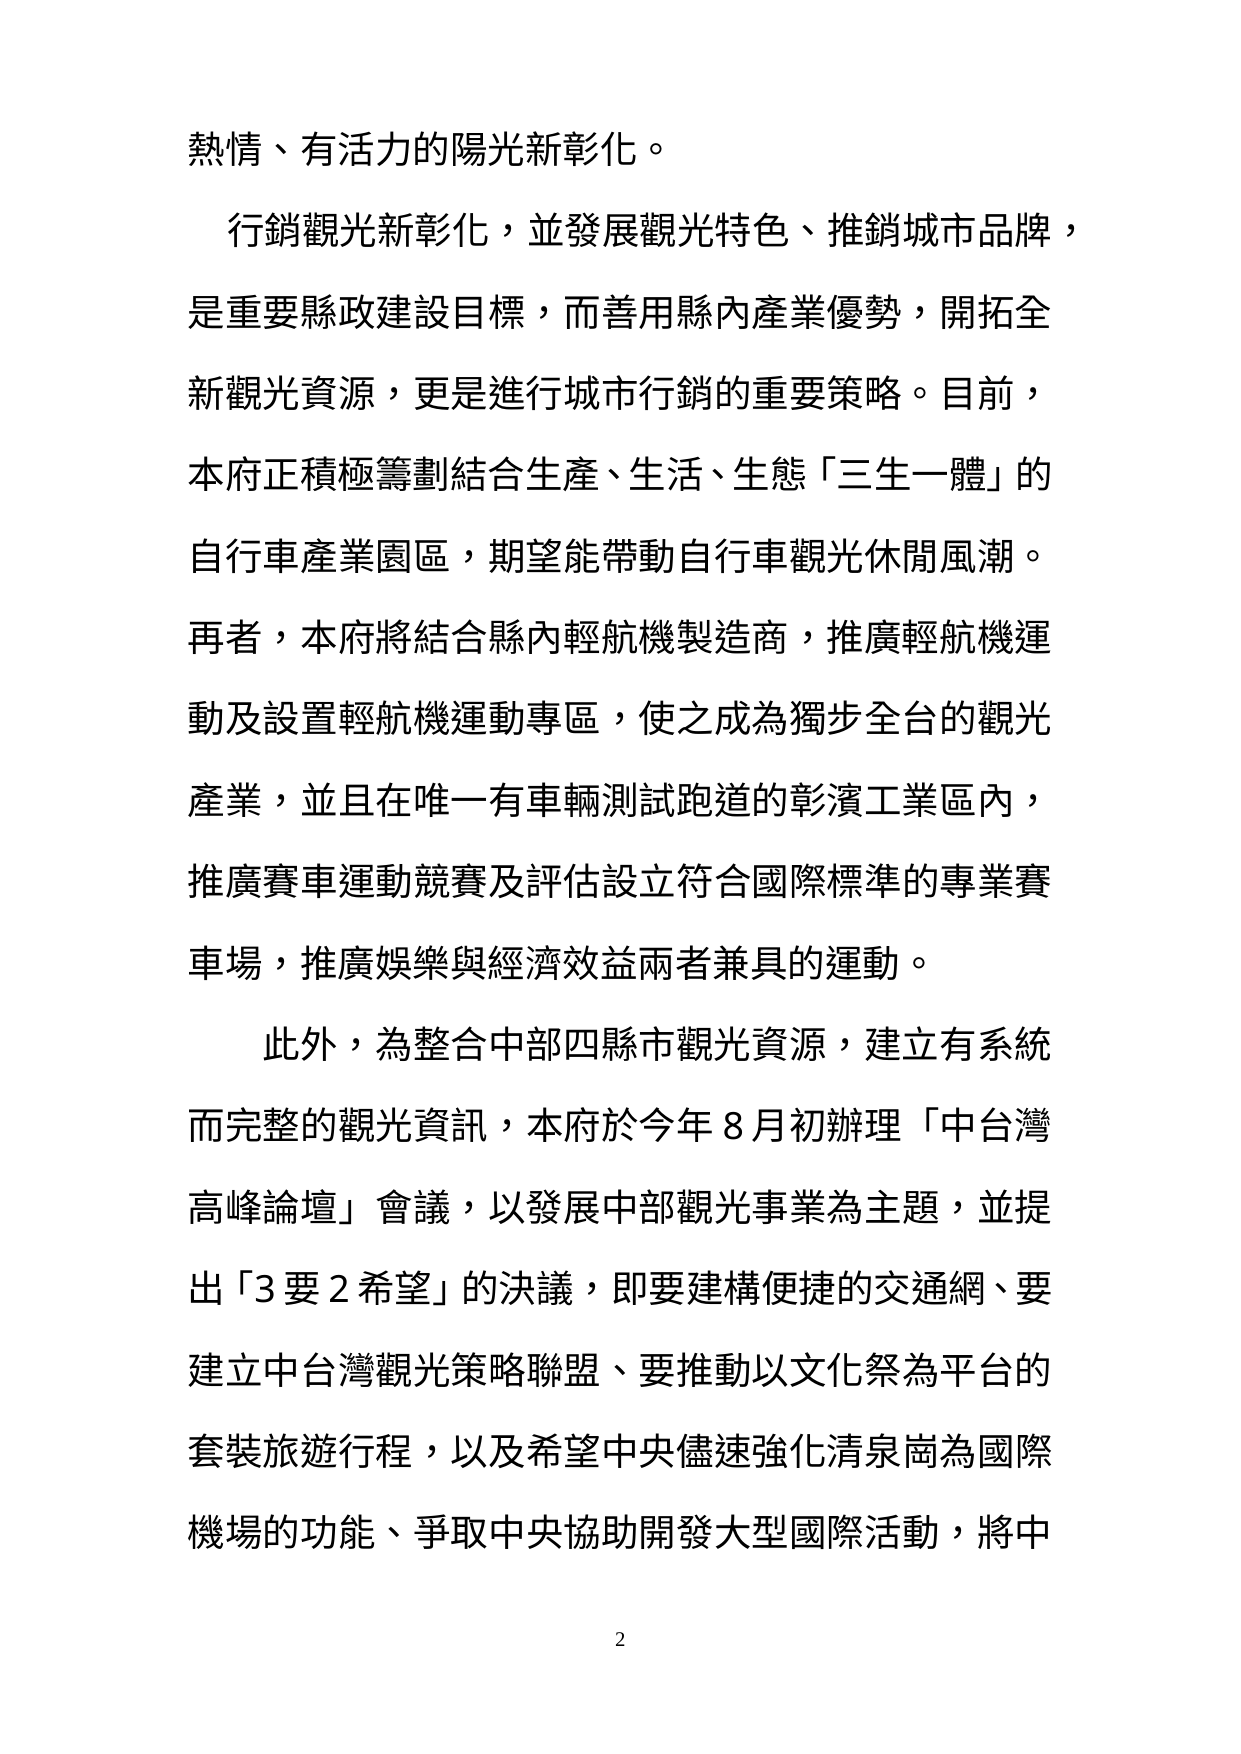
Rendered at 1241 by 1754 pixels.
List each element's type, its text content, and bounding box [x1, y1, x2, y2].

text 過去彰化有「體育王國」的美譽，在各項大型運動競賽中，常有優異表現，可說是培育台灣優秀運動人才的重要搖籃。本縣在 貴會、本府及各界努力下，成功爭取到民國一百年全運會主辦權；這是從民國74年本縣舉辦台灣區運動會後，相隔26年再度承辦全國性大型運動賽事。因此，本府目前正積極整合體育、文化、經濟、休閒娛樂等各個層面的資源，期望藉此年度體壇盛事，提升運動風氣，並促銷彰化地方特色、宣揚在地文化、帶動觀光產業、推展無煙囪工業-運動休閒產業。因此，「百年全運會」是行銷彰化的絕佳機會，屆時全國民眾將可看到脫胎換骨、煥然一新，有熱情、有活力的陽光新彰化。 [187, 120, 1053, 174]
text 此外，為整合中部四縣市觀光資源，建立有系統而完整的觀光資訊，本府於今年8月初辦理「中台灣高峰論壇」會議，以發展中部觀光事業為主題，並提出「3要2希望」的決議，即要建構便捷的交通網、要建立中台灣觀光策略聯盟、要推動以文化祭為平台的套裝旅遊行程，以及希望中央儘速強化清泉崗為國際機場的功能、爭取中央協助開發大型國際活動，將中 [187, 1015, 1053, 1558]
text 行銷觀光新彰化，並發展觀光特色、推銷城市品牌，是重要縣政建設目標，而善用縣內產業優勢，開拓全新觀光資源，更是進行城市行銷的重要策略。目前，本府正積極籌劃結合生產、生活、生態「三生一體」的自行車產業園區，期望能帶動自行車觀光休閒風潮。再者，本府將結合縣內輕航機製造商，推廣輕航機運動及設置輕航機運動專區，使之成為獨步全台的觀光產業，並且在唯一有車輛測試跑道的彰濱工業區內，推廣賽車運動競賽及評估設立符合國際標準的專業賽車場，推廣娛樂與經濟效益兩者兼具的運動。 [187, 201, 1053, 988]
